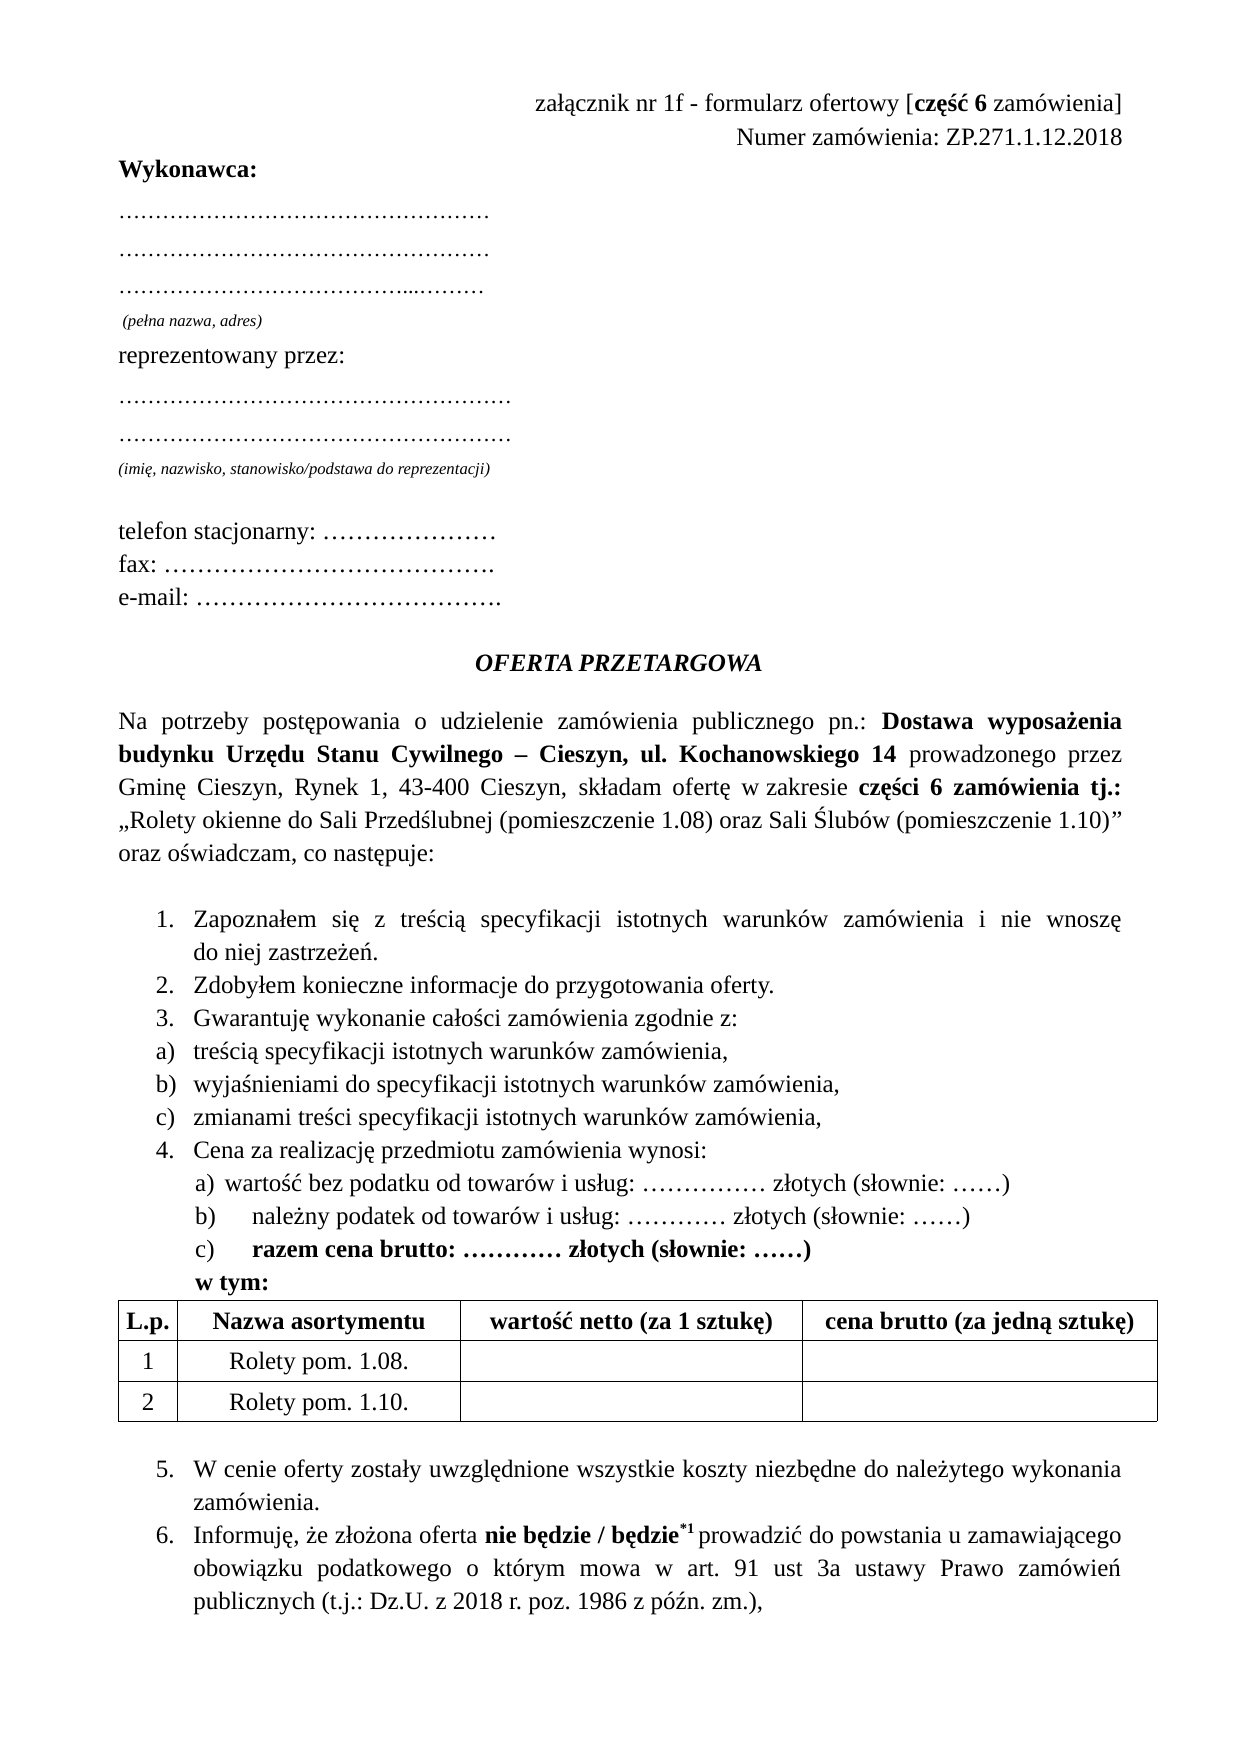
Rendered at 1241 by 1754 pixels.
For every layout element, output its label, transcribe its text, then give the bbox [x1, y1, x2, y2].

table_cell [461, 1382, 802, 1421]
list W cenie oferty zostały uwzględnione wszystkie koszty niezbędne do należytego wykonania zamówienia. [156, 1454, 1122, 1516]
list w tym: [195, 1267, 1122, 1296]
text OFERTA PRZETARGOWA [118, 648, 1122, 677]
table_cell 1 [119, 1341, 177, 1381]
list Zdobyłem konieczne informacje do przygotowania oferty. [156, 970, 1122, 999]
text telefon stacjonarny: ………………… [118, 516, 1122, 545]
list razem cena brutto: ………… złotych (słownie: ……) [195, 1234, 1122, 1263]
table_cell Rolety pom. 1.08. [178, 1341, 460, 1381]
table_cell [803, 1341, 1157, 1381]
text e-mail: ………………………………. [118, 582, 1122, 611]
list Zapoznałem się z treścią specyfikacji istotnych warunków zamówienia i nie wnoszę do niej zastrzeżeń. [156, 904, 1122, 966]
text fax: …………………………………. [118, 549, 1122, 578]
text Wykonawca: [118, 154, 1122, 183]
list należny podatek od towarów i usług: ………… złotych (słownie: ……) [195, 1201, 1122, 1230]
text ……………………………………………………………………………………………………………………………...……… [118, 198, 502, 298]
text (imię, nazwisko, stanowisko/podstawa do reprezentacji) [118, 459, 546, 478]
table_cell [803, 1382, 1157, 1421]
subtitle załącznik nr 1f - formularz ofertowy [część 6 zamówienia] [118, 88, 1122, 117]
table_header wartość netto (za 1 sztukę) [461, 1301, 802, 1340]
text Numer zamówienia: ZP.271.1.12.2018 [118, 122, 1122, 150]
list wyjaśnieniami do specyfikacji istotnych warunków zamówienia, [156, 1069, 1122, 1098]
list Informuję, że złożona oferta nie będzie / będzie*1 prowadzić do powstania u zamawiającego obowiązku podatkowego o którym mowa w art. 91 ust 3a ustawy Prawo zamówień publicznych (t.j.: Dz.U. z 2018 r. poz. 1986 z późn. zm.), [156, 1520, 1122, 1615]
list Gwarantuję wykonanie całości zamówienia zgodnie z: [156, 1003, 1122, 1032]
table_cell [461, 1341, 802, 1381]
text (pełna nazwa, adres) [118, 311, 502, 330]
text Na potrzeby postępowania o udzielenie zamówienia publicznego pn.: Dostawa wyposażenia budynku Urzędu Stanu Cywilnego – Cieszyn, ul. Kochanowskiego 14 prowadzonego przez Gminę Cieszyn, Rynek 1, 43-400 Cieszyn, składam ofertę w zakresie części 6 zamówienia tj.: „Rolety okienne do Sali Przedślubnej (pomieszczenie 1.08) oraz Sali Ślubów (pomieszczenie 1.10)” oraz oświadczam, co następuje: [118, 706, 1122, 867]
table_cell Rolety pom. 1.10. [178, 1382, 460, 1421]
text reprezentowany przez: [118, 340, 1122, 369]
list Cena za realizację przedmiotu zamówienia wynosi: [156, 1135, 1122, 1164]
list treścią specyfikacji istotnych warunków zamówienia, [156, 1036, 1122, 1065]
table_cell 2 [119, 1382, 177, 1421]
list wartość bez podatku od towarów i usług: …………… złotych (słownie: ……) [195, 1168, 1122, 1197]
text ……………………………………………………………………………………………… [118, 383, 532, 446]
table_header cena brutto (za jedną sztukę) [803, 1301, 1157, 1340]
list zmianami treści specyfikacji istotnych warunków zamówienia, [156, 1102, 1122, 1131]
table_header Nazwa asortymentu [178, 1301, 460, 1340]
table_header L.p. [119, 1301, 177, 1340]
